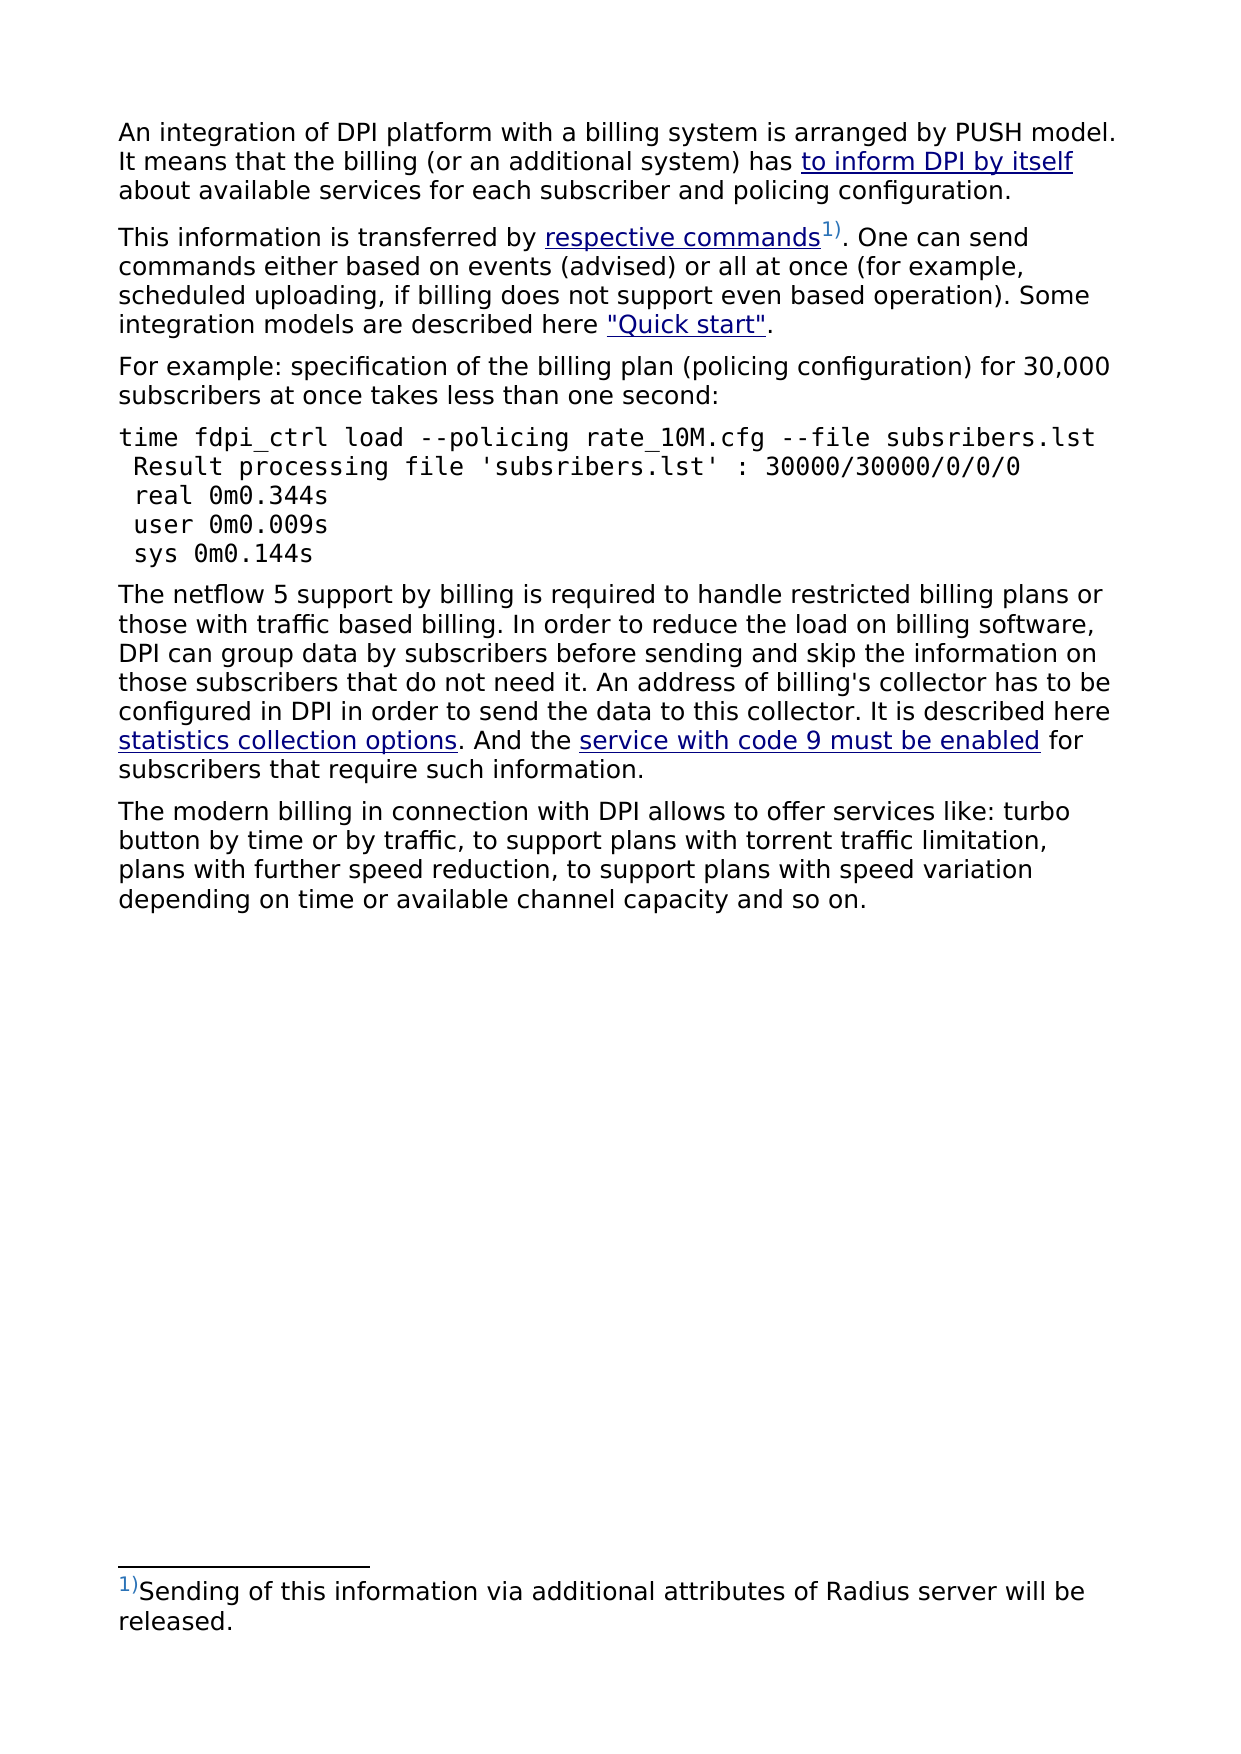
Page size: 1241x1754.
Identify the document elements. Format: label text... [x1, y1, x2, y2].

text An integration of DPI platform with a billing system is arranged by PUSH model. It means that the billing (or an additional system) has to inform DPI by itself about available services for each subscriber and policing configuration. [118, 118, 1122, 206]
text This information is transferred by respective commands. One can send commands either based on events (advised) or all at once (for example, scheduled uploading, if billing does not support even based operation). Some integration models are described here "Quick start". [118, 218, 1122, 340]
text The netflow 5 support by billing is required to handle restricted billing plans or those with traffic based billing. In order to reduce the load on billing software, DPI can group data by subscribers before sending and skip the information on those subscribers that do not need it. An address of billing's collector has to be configured in DPI in order to send the data to this collector. It is described here statistics collection options. And the service with code 9 must be enabled for subscribers that require such information. [118, 581, 1122, 785]
text The modern billing in connection with DPI allows to offer services like: turbo button by time or by traffic, to support plans with torrent traffic limitation, plans with further speed reduction, to support plans with speed variation depending on time or available channel capacity and so on. [118, 797, 1122, 914]
text time fdpi_ctrl load --policing rate_10M.cfg --file subsribers.lst Result processing file 'subsribers.lst' : 30000/30000/0/0/0 real 0m0.344s user 0m0.009s sys 0m0.144s [118, 423, 1122, 569]
text For example: specification of the billing plan (policing configuration) for 30,000 subscribers at once takes less than one second: [118, 352, 1122, 411]
text Sending of this information via additional attributes of Radius server will be released. [118, 1573, 1122, 1636]
